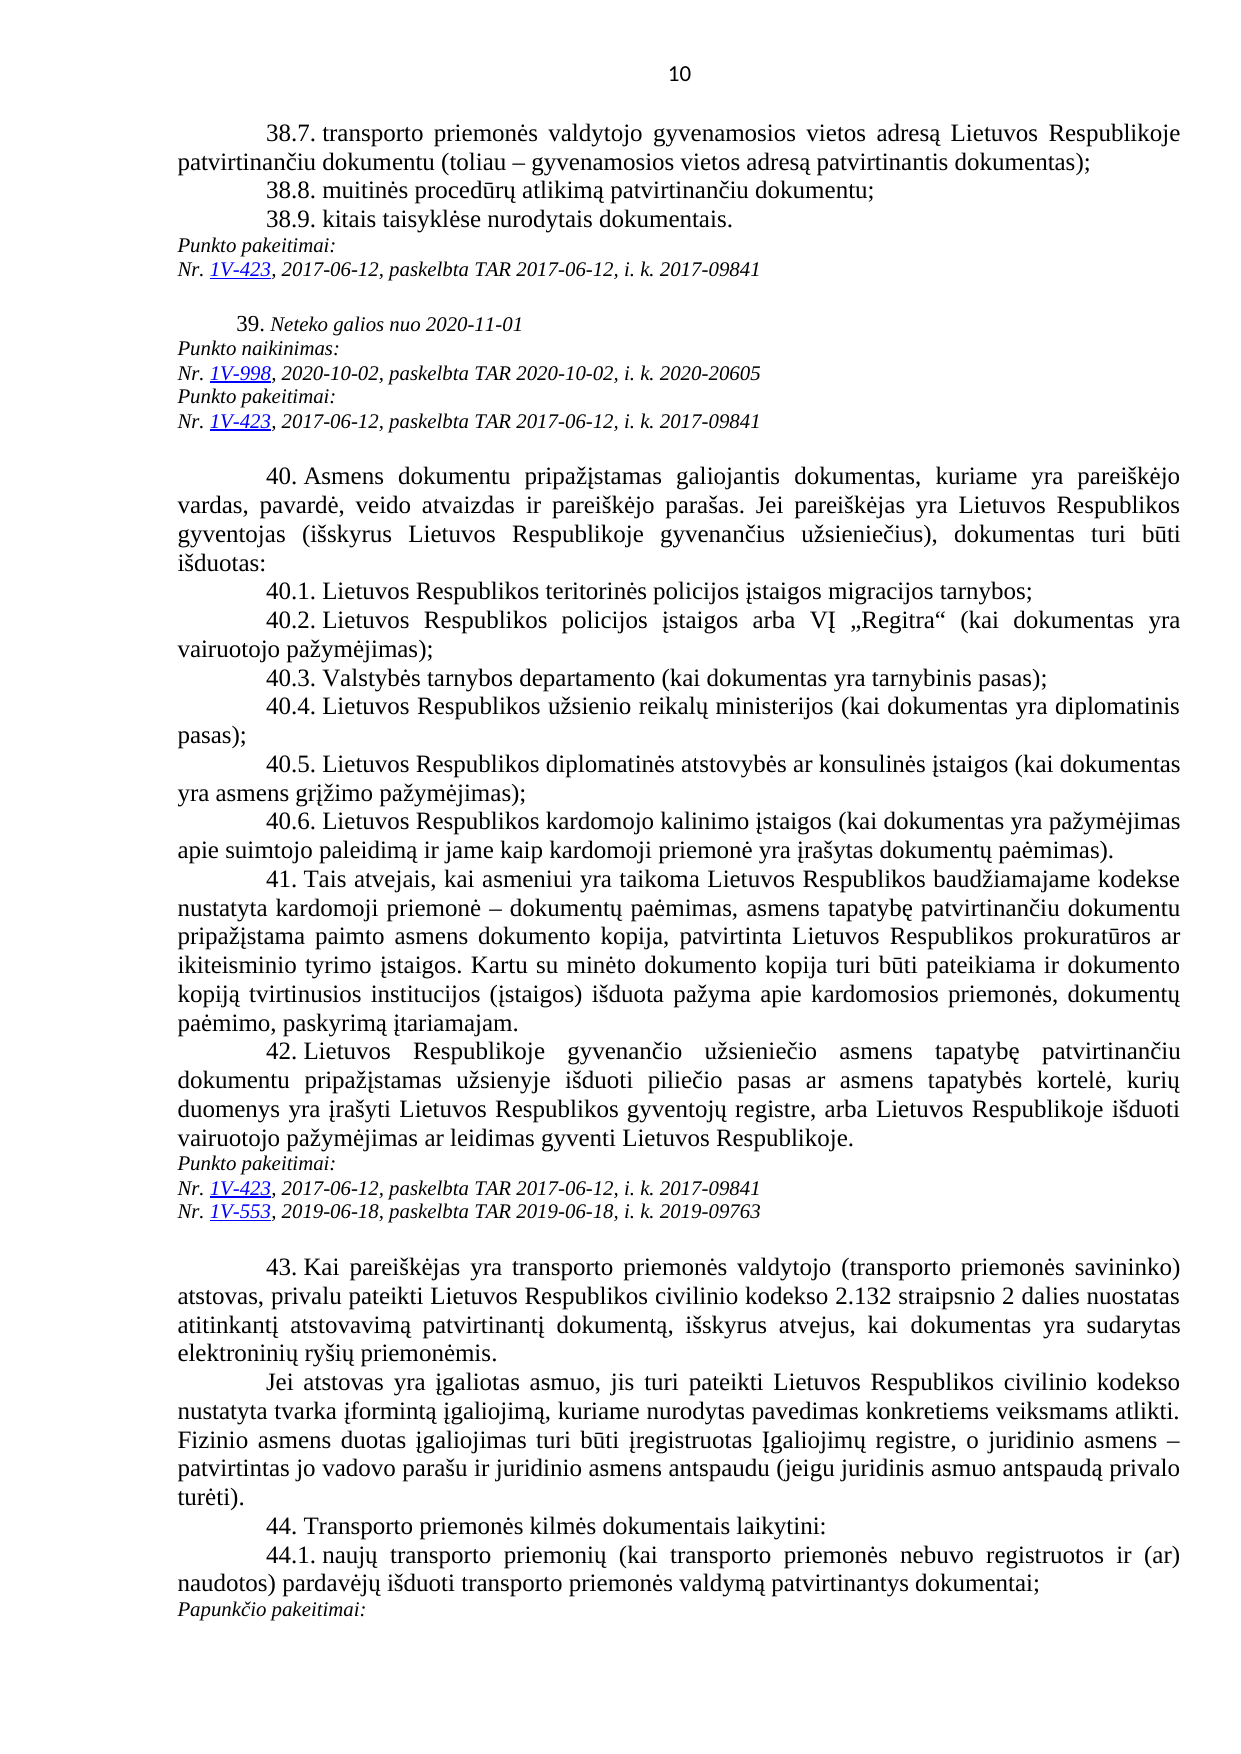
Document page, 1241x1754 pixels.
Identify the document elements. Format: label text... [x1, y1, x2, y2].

text 39. Neteko galios nuo 2020-11-01 [177, 310, 1181, 336]
text Jei atstovas yra įgaliotas asmuo, jis turi pateikti Lietuvos Respublikos civilinio kodekso nustatyta tvarka įformintą įgaliojimą, kuriame nurodytas pavedimas konkretiems veiksmams atlikti. Fizinio asmens duotas įgaliojimas turi būti įregistruotas Įgaliojimų registre, o juridinio asmens – patvirtintas jo vadovo parašu ir juridinio asmens antspaudu (jeigu juridinis asmuo antspaudą privalo turėti). [177, 1367, 1181, 1511]
text 44.1. naujų transporto priemonių (kai transporto priemonės nebuvo registruotos ir (ar) naudotos) pardavėjų išduoti transporto priemonės valdymą patvirtinantys dokumentai; [177, 1540, 1181, 1597]
text Punkto pakeitimai: [177, 1151, 1181, 1175]
text 40.1. Lietuvos Respublikos teritorinės policijos įstaigos migracijos tarnybos; [177, 576, 1181, 605]
text Punkto pakeitimai: [177, 233, 1181, 257]
text Nr. 1V-423, 2017-06-12, paskelbta TAR 2017-06-12, i. k. 2017-09841 [177, 408, 1181, 433]
text 38.8. muitinės procedūrų atlikimą patvirtinančiu dokumentu; [177, 176, 1181, 204]
text 40. Asmens dokumentu pripažįstamas galiojantis dokumentas, kuriame yra pareiškėjo vardas, pavardė, veido atvaizdas ir pareiškėjo parašas. Jei pareiškėjas yra Lietuvos Respublikos gyventojas (išskyrus Lietuvos Respublikoje gyvenančius užsieniečius), dokumentas turi būti išduotas: [177, 461, 1181, 576]
text 42. Lietuvos Respublikoje gyvenančio užsieniečio asmens tapatybę patvirtinančiu dokumentu pripažįstamas užsienyje išduoti piliečio pasas ar asmens tapatybės kortelė, kurių duomenys yra įrašyti Lietuvos Respublikos gyventojų registre, arba Lietuvos Respublikoje išduoti vairuotojo pažymėjimas ar leidimas gyventi Lietuvos Respublikoje. [177, 1036, 1181, 1151]
text Punkto pakeitimai: [177, 384, 1181, 408]
text Papunkčio pakeitimai: [177, 1597, 1181, 1621]
text 40.3. Valstybės tarnybos departamento (kai dokumentas yra tarnybinis pasas); [177, 663, 1181, 691]
text Nr. 1V-998, 2020-10-02, paskelbta TAR 2020-10-02, i. k. 2020-20605 [177, 360, 1181, 384]
text Nr. 1V-423, 2017-06-12, paskelbta TAR 2017-06-12, i. k. 2017-09841 [177, 257, 1181, 281]
text 44. Transporto priemonės kilmės dokumentais laikytini: [177, 1511, 1181, 1540]
text 38.7. transporto priemonės valdytojo gyvenamosios vietos adresą Lietuvos Respublikoje patvirtinančiu dokumentu (toliau – gyvenamosios vietos adresą patvirtinantis dokumentas); [177, 118, 1181, 176]
text 40.4. Lietuvos Respublikos užsienio reikalų ministerijos (kai dokumentas yra diplomatinis pasas); [177, 691, 1181, 749]
text 40.2. Lietuvos Respublikos policijos įstaigos arba VĮ „Regitra“ (kai dokumentas yra vairuotojo pažymėjimas); [177, 605, 1181, 663]
text 41. Tais atvejais, kai asmeniui yra taikoma Lietuvos Respublikos baudžiamajame kodekse nustatyta kardomoji priemonė – dokumentų paėmimas, asmens tapatybę patvirtinančiu dokumentu pripažįstama paimto asmens dokumento kopija, patvirtinta Lietuvos Respublikos prokuratūros ar ikiteisminio tyrimo įstaigos. Kartu su minėto dokumento kopija turi būti pateikiama ir dokumento kopiją tvirtinusios institucijos (įstaigos) išduota pažyma apie kardomosios priemonės, dokumentų paėmimo, paskyrimą įtariamajam. [177, 864, 1181, 1036]
text 43. Kai pareiškėjas yra transporto priemonės valdytojo (transporto priemonės savininko) atstovas, privalu pateikti Lietuvos Respublikos civilinio kodekso 2.132 straipsnio 2 dalies nuostatas atitinkantį atstovavimą patvirtinantį dokumentą, išskyrus atvejus, kai dokumentas yra sudarytas elektroninių ryšių priemonėmis. [177, 1252, 1181, 1367]
text Nr. 1V-423, 2017-06-12, paskelbta TAR 2017-06-12, i. k. 2017-09841 [177, 1175, 1181, 1199]
text 40.5. Lietuvos Respublikos diplomatinės atstovybės ar konsulinės įstaigos (kai dokumentas yra asmens grįžimo pažymėjimas); [177, 749, 1181, 806]
text 38.9. kitais taisyklėse nurodytais dokumentais. [177, 204, 1181, 233]
text Punkto naikinimas: [177, 336, 1181, 360]
text 40.6. Lietuvos Respublikos kardomojo kalinimo įstaigos (kai dokumentas yra pažymėjimas apie suimtojo paleidimą ir jame kaip kardomoji priemonė yra įrašytas dokumentų paėmimas). [177, 806, 1181, 864]
text Nr. 1V-553, 2019-06-18, paskelbta TAR 2019-06-18, i. k. 2019-09763 [177, 1199, 1181, 1223]
